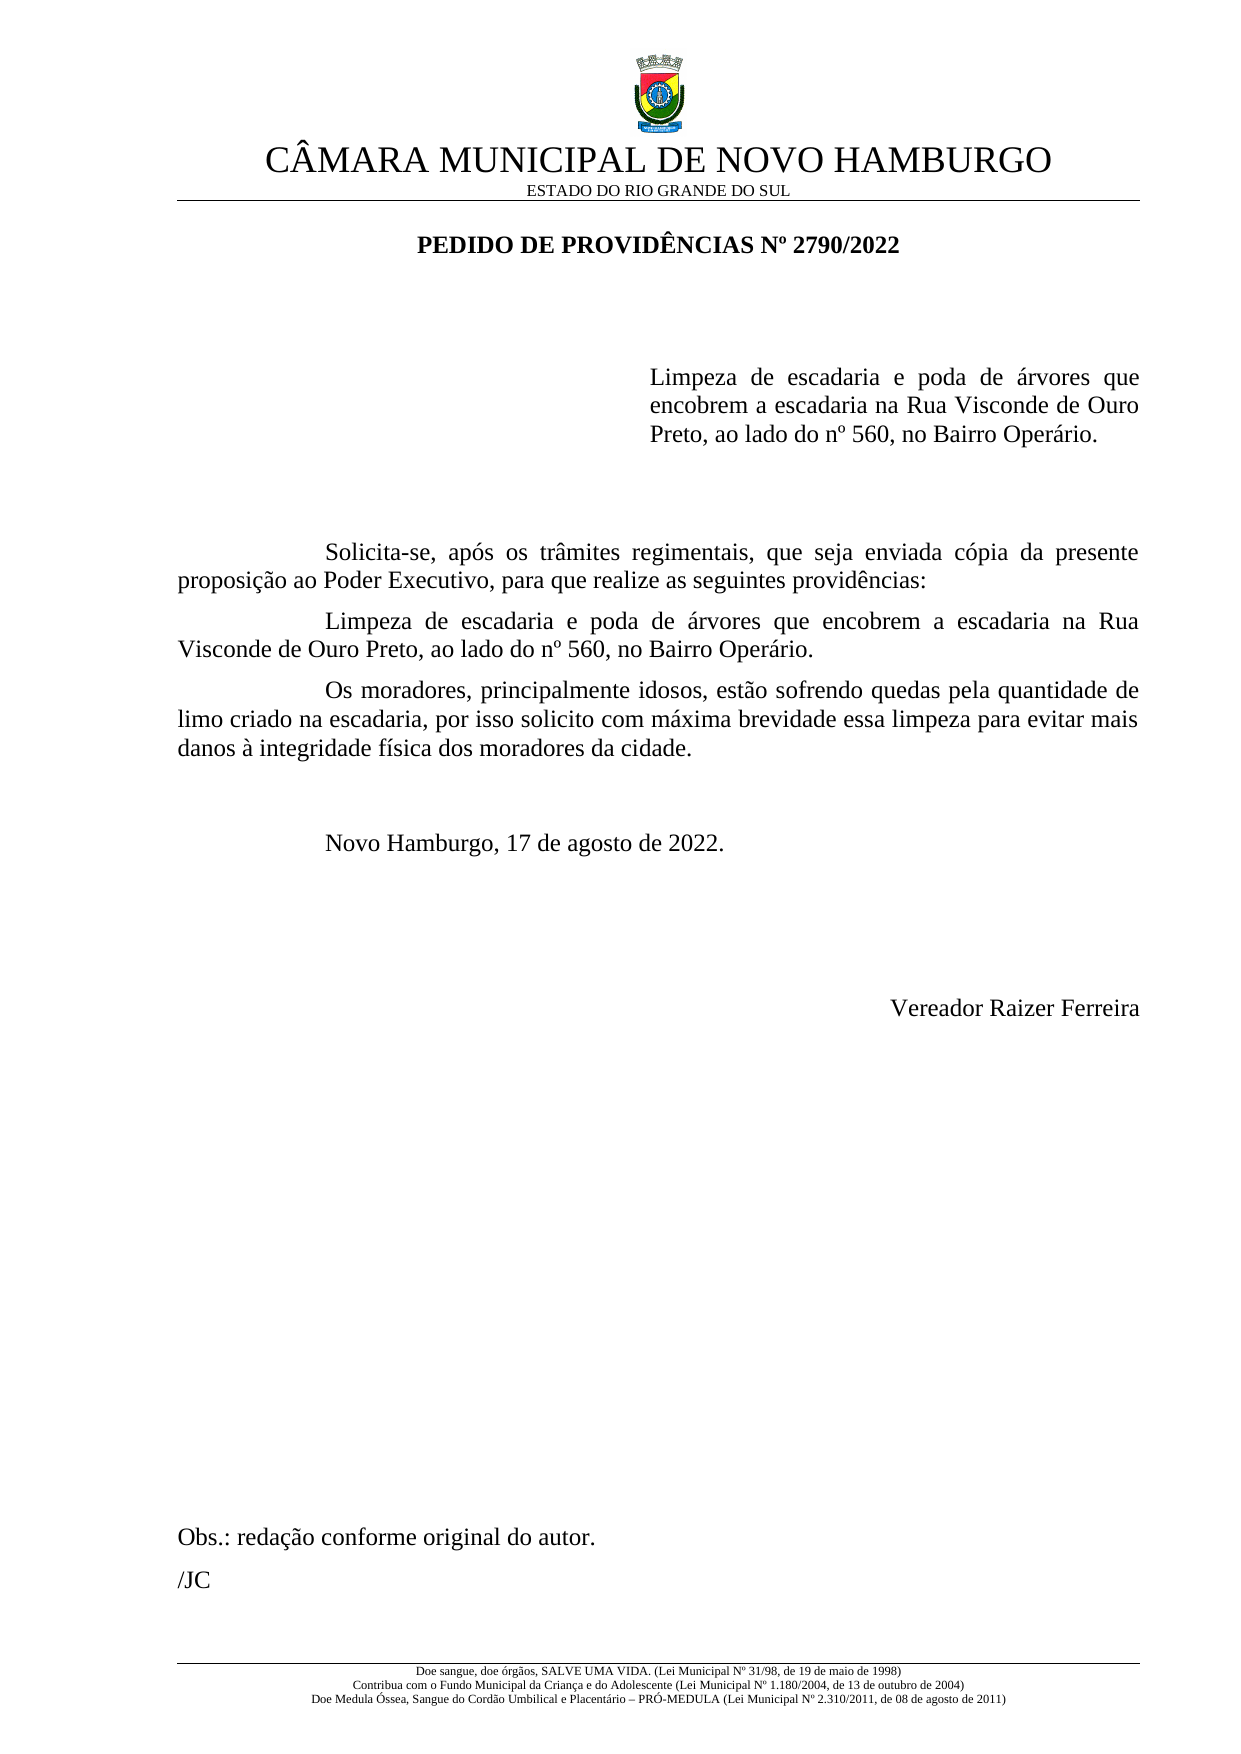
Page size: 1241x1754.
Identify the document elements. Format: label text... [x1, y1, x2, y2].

text Solicita-se, após os trâmites regimentais, que seja enviada cópia da presente proposição ao Poder Executivo, para que realize as seguintes providências: [177, 537, 1140, 594]
text Vereador Raizer Ferreira [177, 993, 1140, 1021]
text PEDIDO DE PROVIDÊNCIAS Nº 2790/2022 [177, 230, 1140, 259]
text Limpeza de escadaria e poda de árvores que encobrem a escadaria na Rua Visconde de Ouro Preto, ao lado do nº 560, no Bairro Operário. [177, 606, 1140, 663]
picture [630, 48, 687, 137]
text Novo Hamburgo, 17 de agosto de 2022. [177, 828, 1140, 857]
text Limpeza de escadaria e poda de árvores que encobrem a escadaria na Rua Visconde de Ouro Preto, ao lado do nº 560, no Bairro Operário. [649, 362, 1140, 448]
text Os moradores, principalmente idosos, estão sofrendo quedas pela quantidade de limo criado na escadaria, por isso solicito com máxima brevidade essa limpeza para evitar mais danos à integridade física dos moradores da cidade. [177, 675, 1140, 761]
text /JC [177, 1565, 1140, 1594]
text Obs.: redação conforme original do autor. [177, 1522, 1140, 1551]
